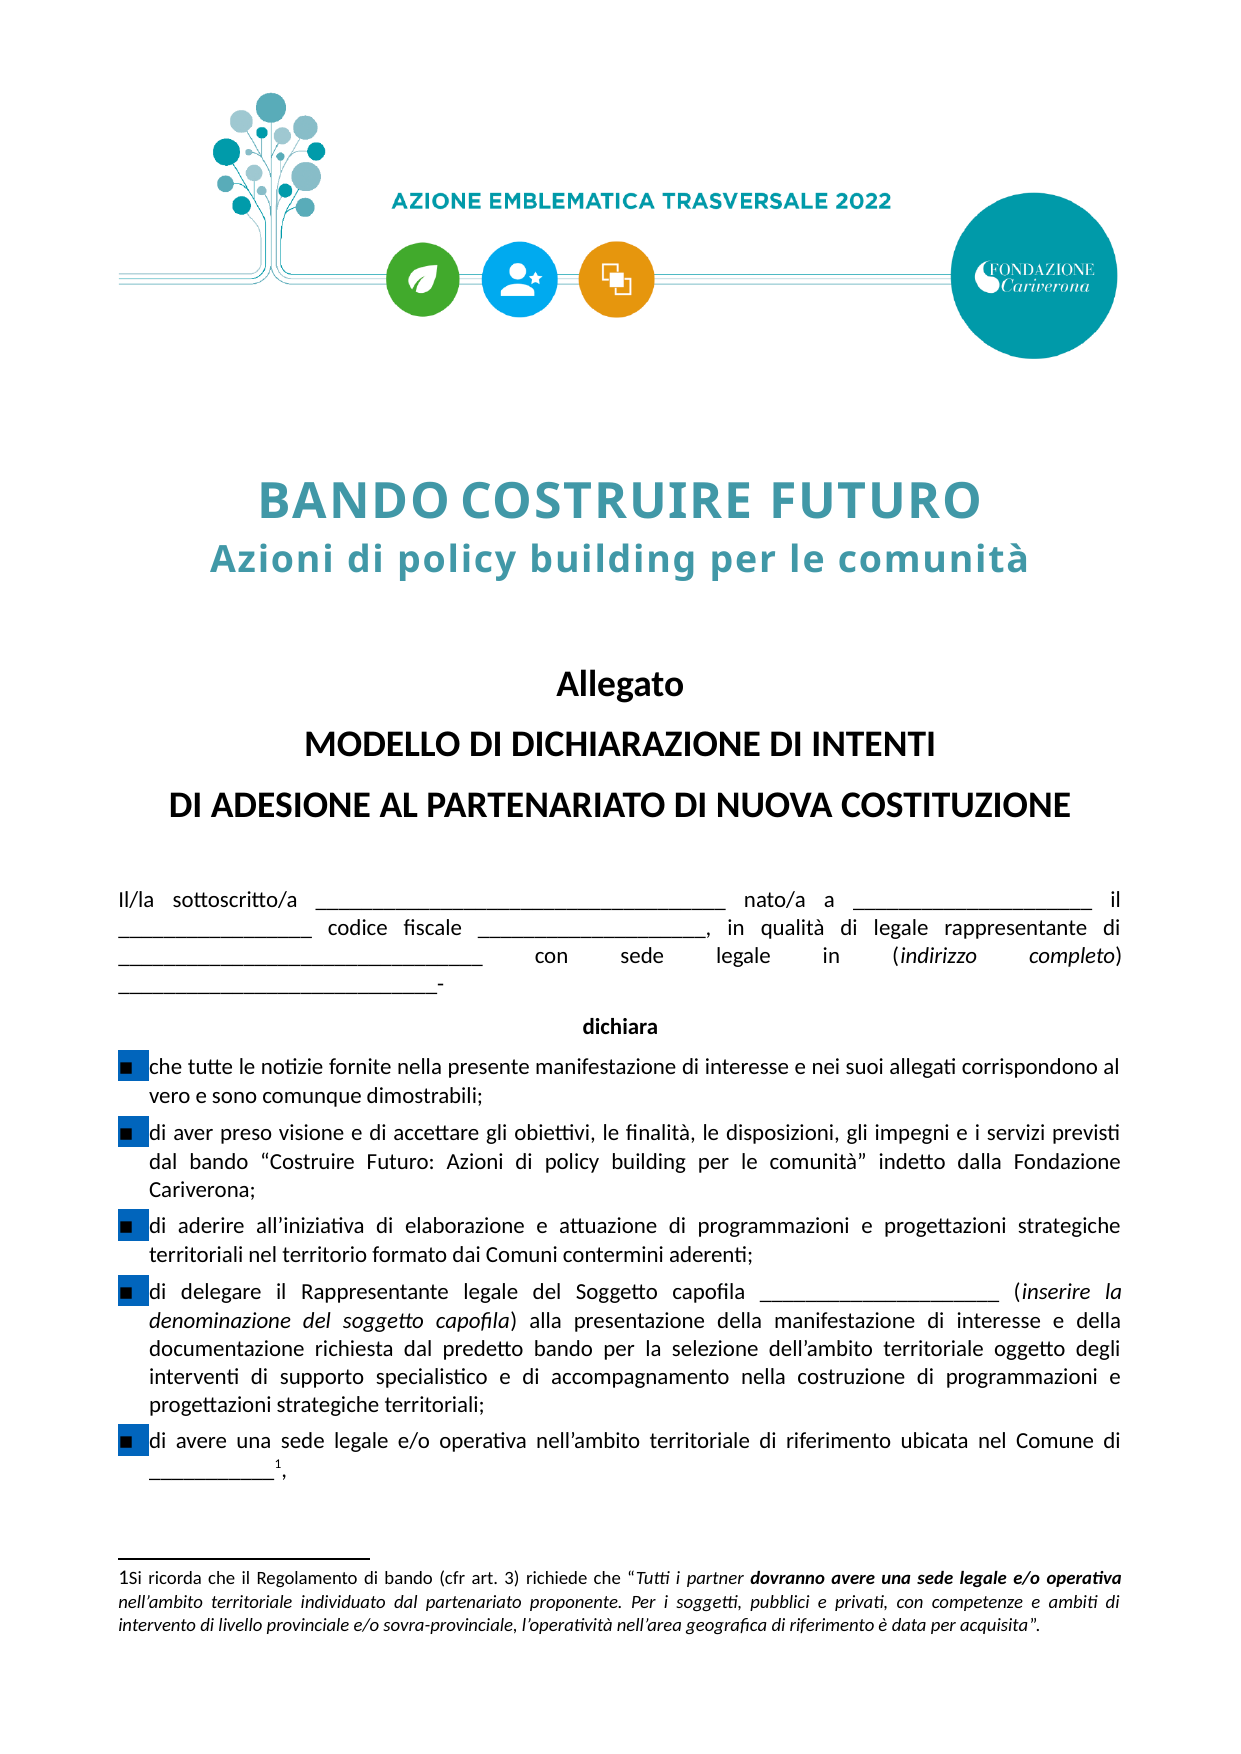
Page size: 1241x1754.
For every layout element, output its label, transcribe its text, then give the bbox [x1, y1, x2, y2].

list di aderire all’iniziativa di elaborazione e attuazione di programmazioni e progettazioni strategiche territoriali nel territorio formato dai Comuni contermini aderenti; [118, 1209, 1122, 1268]
text Il/la sottoscritto/a ____________________________________ nato/a a _____________________ il _________________ codice fiscale ____________________, in qualità di legale rappresentante di ________________________________ con sede legale in (indirizzo completo) ____________________________- [118, 885, 1122, 997]
list che tutte le notizie fornite nella presente manifestazione di interesse e nei suoi allegati corrispondono al vero e sono comunque dimostrabili; [118, 1050, 1122, 1109]
text MODELLO DI DICHIARAZIONE DI INTENTI [118, 720, 1122, 766]
text BANDO COSTRUIRE FUTURO [118, 464, 1122, 533]
text DI ADESIONE AL PARTENARIATO DI NUOVA COSTITUZIONE [118, 781, 1122, 827]
text Azioni di policy building per le comunità [118, 533, 1122, 584]
list Si ricorda che il Regolamento di bando (cfr art. 3) richiede che “Tutti i partner dovranno avere una sede legale e/o operativa nell’ambito territoriale individuato dal partenariato proponente. Per i soggetti, pubblici e privati, con competenze e ambiti di intervento di livello provinciale e/o sovra-provinciale, l’operatività nell’area geografica di riferimento è data per acquisita”. [118, 1564, 1122, 1636]
list di aver preso visione e di accettare gli obiettivi, le finalità, le disposizioni, gli impegni e i servizi previsti dal bando “Costruire Futuro: Azioni di policy building per le comunità” indetto dalla Fondazione Cariverona; [118, 1116, 1122, 1203]
picture [118, 76, 1122, 369]
list di delegare il Rappresentante legale del Soggetto capofila _____________________ (inserire la denominazione del soggetto capofila) alla presentazione della manifestazione di interesse e della documentazione richiesta dal predetto bando per la selezione dell’ambito territoriale oggetto degli interventi di supporto specialistico e di accompagnamento nella costruzione di programmazioni e progettazioni strategiche territoriali; [118, 1275, 1122, 1418]
list di avere una sede legale e/o operativa nell’ambito territoriale di riferimento ubicata nel Comune di ___________, [118, 1424, 1122, 1484]
text Allegato [118, 659, 1122, 705]
text dichiara [118, 1012, 1122, 1040]
